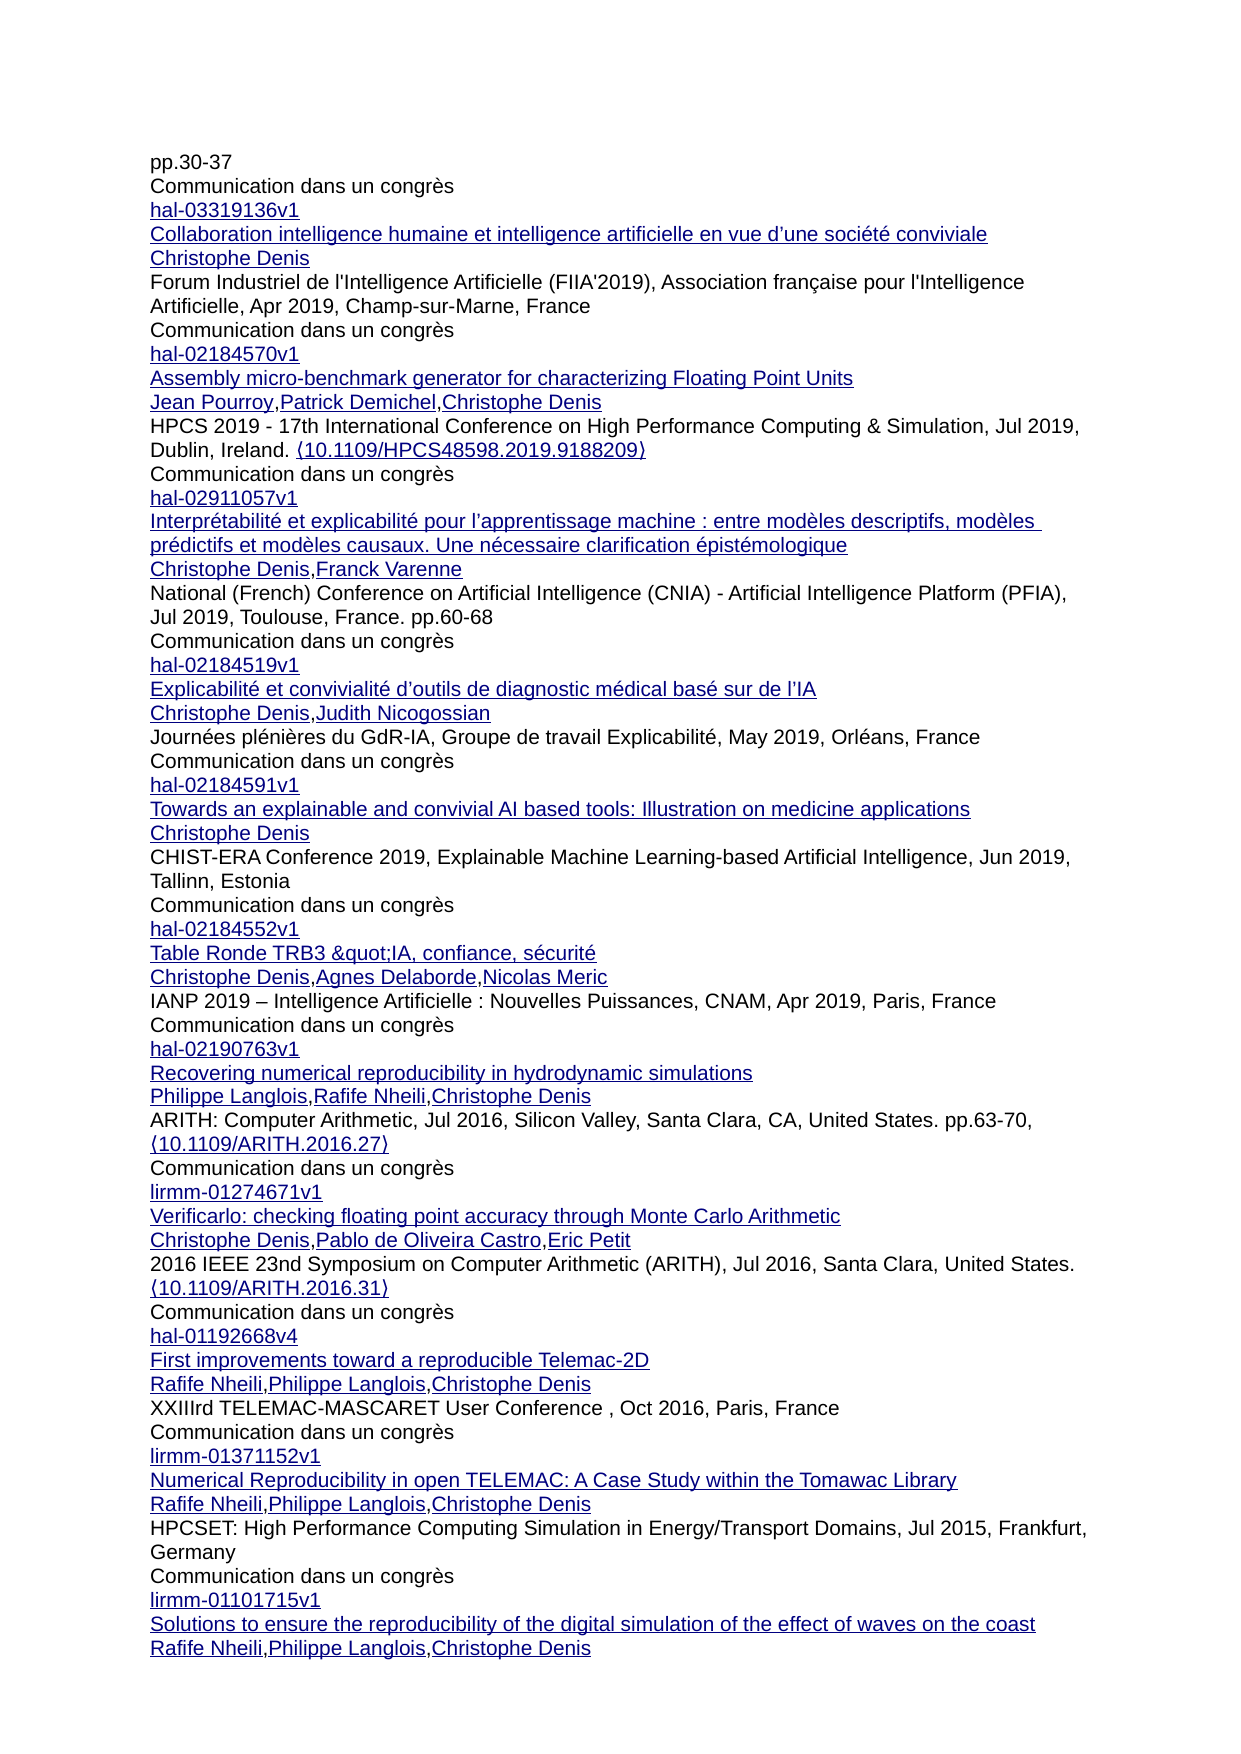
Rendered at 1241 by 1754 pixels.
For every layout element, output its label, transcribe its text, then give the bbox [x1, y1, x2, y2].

table_cell Towards an explainable and convivial AI based tools: Illustration on medicine applications Christophe Denis CHIST-ERA Conference 2019, Explainable Machine Learning-based Artificial Intelligence, Jun 2019, Tallinn, Estonia Communication dans un congrès hal-02184552v1 [150, 797, 1090, 941]
table_cell Numerical Reproducibility in open TELEMAC: A Case Study within the Tomawac Library Rafife Nheili,Philippe Langlois,Christophe Denis HPCSET: High Performance Computing Simulation in Energy/Transport Domains, Jul 2015, Frankfurt, Germany Communication dans un congrès lirmm-01101715v1 [150, 1468, 1090, 1611]
table_cell First improvements toward a reproducible Telemac-2D Rafife Nheili,Philippe Langlois,Christophe Denis XXIIIrd TELEMAC-MASCARET User Conference , Oct 2016, Paris, France Communication dans un congrès lirmm-01371152v1 [150, 1348, 1090, 1468]
table_cell Solutions to ensure the reproducibility of the digital simulation of the effect of waves on the coast Rafife Nheili,Philippe Langlois,Christophe Denis [150, 1611, 1090, 1659]
table_cell Recovering numerical reproducibility in hydrodynamic simulations Philippe Langlois,Rafife Nheili,Christophe Denis ARITH: Computer Arithmetic, Jul 2016, Silicon Valley, Santa Clara, CA, United States. pp.63-70, ⟨10.1109/ARITH.2016.27⟩ Communication dans un congrès lirmm-01274671v1 [150, 1060, 1090, 1204]
table_cell Interprétabilité et explicabilité pour l’apprentissage machine : entre modèles descriptifs, modèles prédictifs et modèles causaux. Une nécessaire clarification épistémologique Christophe Denis,Franck Varenne National (French) Conference on Artificial Intelligence (CNIA) - Artificial Intelligence Platform (PFIA), Jul 2019, Toulouse, France. pp.60-68 Communication dans un congrès hal-02184519v1 [150, 509, 1090, 677]
table_cell Collaboration intelligence humaine et intelligence artificielle en vue d’une société conviviale Christophe Denis Forum Industriel de l'Intelligence Artificielle (FIIA'2019), Association française pour l'Intelligence Artificielle, Apr 2019, Champ-sur-Marne, France Communication dans un congrès hal-02184570v1 [150, 222, 1090, 366]
table_cell Explicabilité et convivialité d’outils de diagnostic médical basé sur de l’IA Christophe Denis,Judith Nicogossian Journées plénières du GdR-IA, Groupe de travail Explicabilité, May 2019, Orléans, France Communication dans un congrès hal-02184591v1 [150, 677, 1090, 797]
table_cell Assembly micro-benchmark generator for characterizing Floating Point Units Jean Pourroy,Patrick Demichel,Christophe Denis HPCS 2019 - 17th International Conference on High Performance Computing & Simulation, Jul 2019, Dublin, Ireland. ⟨10.1109/HPCS48598.2019.9188209⟩ Communication dans un congrès hal-02911057v1 [150, 366, 1090, 509]
table_cell Verificarlo: checking floating point accuracy through Monte Carlo Arithmetic Christophe Denis,Pablo de Oliveira Castro,Eric Petit 2016 IEEE 23nd Symposium on Computer Arithmetic (ARITH), Jul 2016, Santa Clara, United States. ⟨10.1109/ARITH.2016.31⟩ Communication dans un congrès hal-01192668v4 [150, 1204, 1090, 1348]
table_cell pp.30-37 Communication dans un congrès hal-03319136v1 [150, 150, 1090, 222]
table_cell Table Ronde TRB3 &quot;IA, confiance, sécurité Christophe Denis,Agnes Delaborde,Nicolas Meric IANP 2019 – Intelligence Artificielle : Nouvelles Puissances, CNAM, Apr 2019, Paris, France Communication dans un congrès hal-02190763v1 [150, 941, 1090, 1060]
